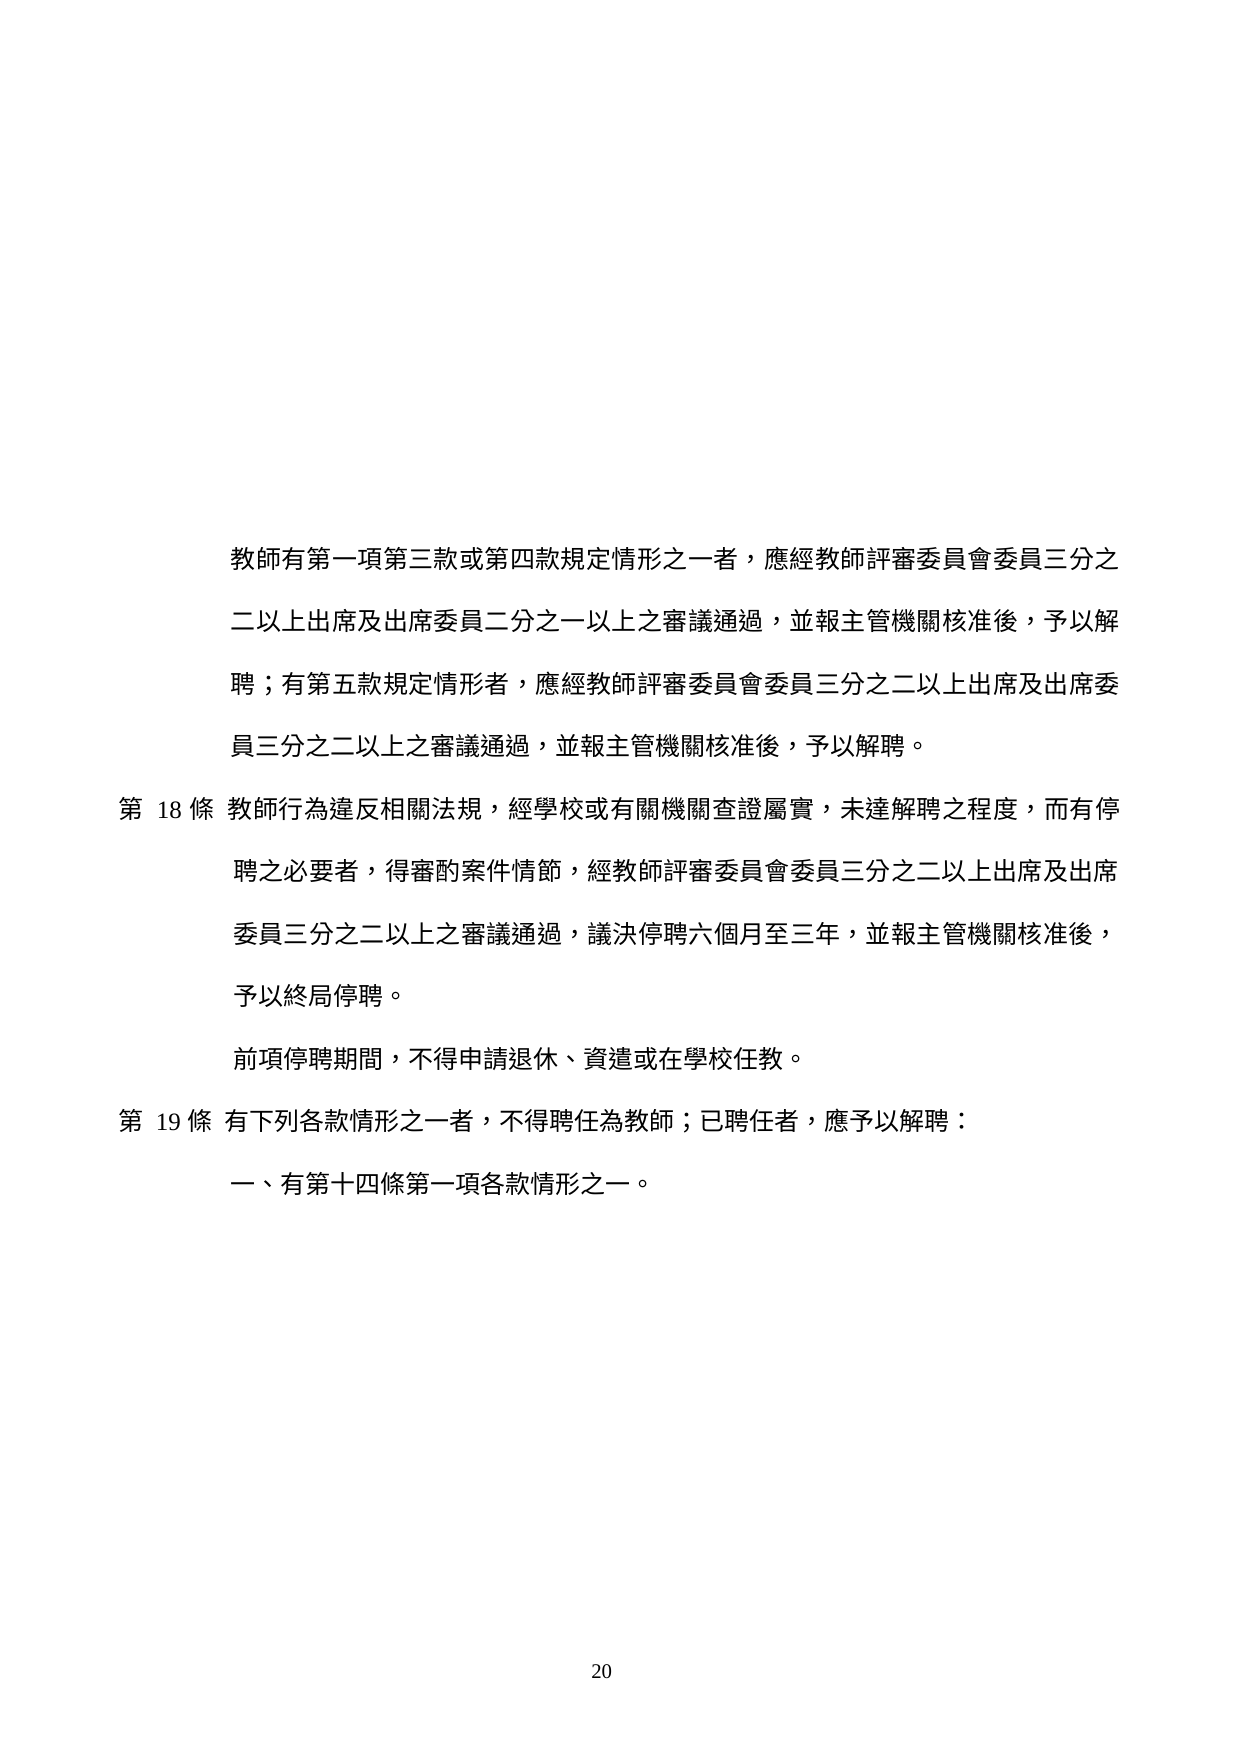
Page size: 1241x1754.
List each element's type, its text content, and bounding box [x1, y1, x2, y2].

text 前項停聘期間，不得申請退休、資遣或在學校任教。 [118, 1016, 1122, 1078]
text 第 18 條 教師行為違反相關法規，經學校或有關機關查證屬實，未達解聘之程度，而有停聘之必要者，得審酌案件情節，經教師評審委員會委員三分之二以上出席及出席委員三分之二以上之審議通過，議決停聘六個月至三年，並報主管機關核准後，予以終局停聘。 [118, 766, 1122, 1016]
text 第 19 條 有下列各款情形之一者，不得聘任為教師；已聘任者，應予以解聘： [118, 1078, 1122, 1141]
text 一、有第十四條第一項各款情形之一。 [118, 1141, 1122, 1203]
text 教師有第一項第三款或第四款規定情形之一者，應經教師評審委員會委員三分之二以上出席及出席委員二分之一以上之審議通過，並報主管機關核准後，予以解聘；有第五款規定情形者，應經教師評審委員會委員三分之二以上出席及出席委員三分之二以上之審議通過，並報主管機關核准後，予以解聘。 [230, 516, 1122, 766]
